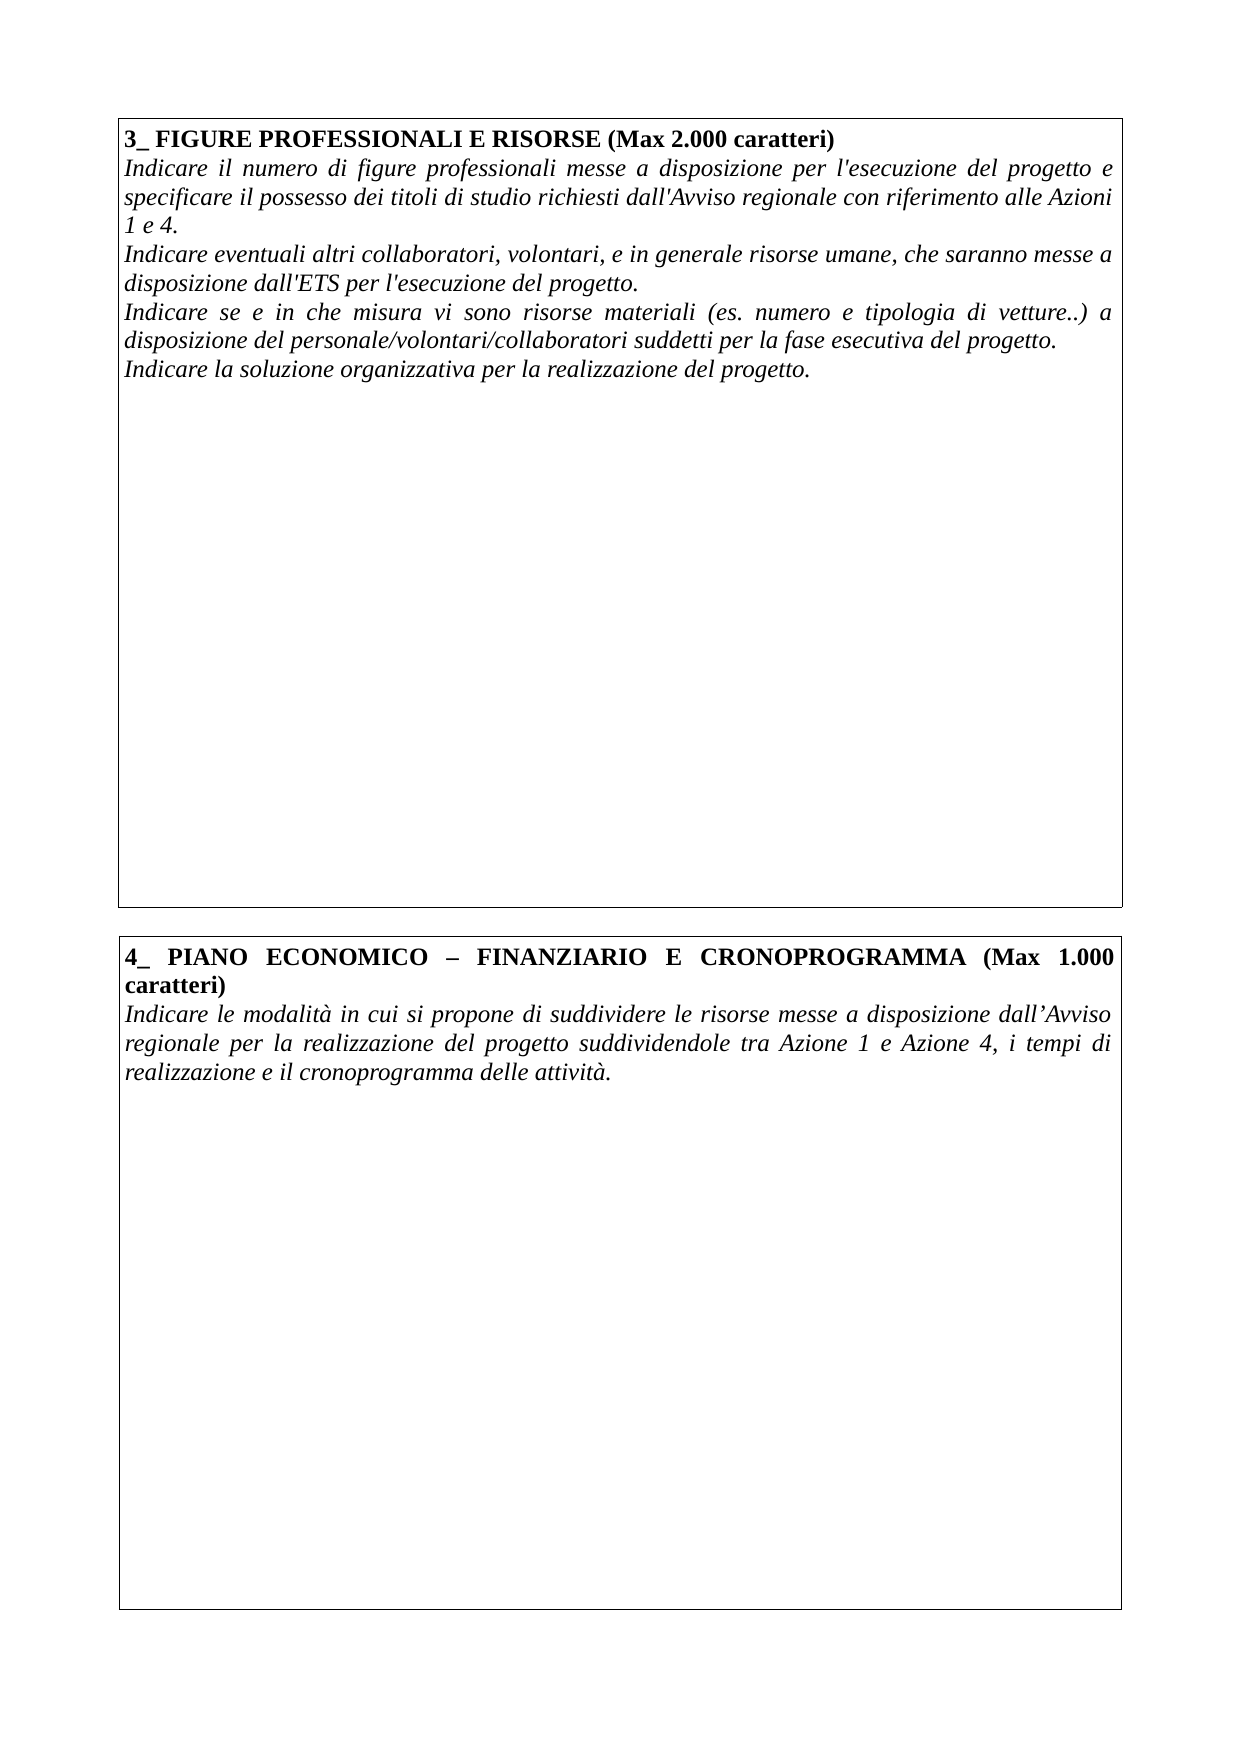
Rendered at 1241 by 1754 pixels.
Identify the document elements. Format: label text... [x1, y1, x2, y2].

table_header 4_ PIANO ECONOMICO – FINANZIARIO E CRONOPROGRAMMA (Max 1.000 caratteri) Indicare le modalità in cui si propone di suddividere le risorse messe a disposizione dall’Avviso regionale per la realizzazione del progetto suddividendole tra Azione 1 e Azione 4, i tempi di realizzazione e il cronoprogramma delle attività. [120, 937, 1121, 1609]
table_header 3_ FIGURE PROFESSIONALI E RISORSE (Max 2.000 caratteri) Indicare il numero di figure professionali messe a disposizione per l'esecuzione del progetto e specificare il possesso dei titoli di studio richiesti dall'Avviso regionale con riferimento alle Azioni 1 e 4. Indicare eventuali altri collaboratori, volontari, e in generale risorse umane, che saranno messe a disposizione dall'ETS per l'esecuzione del progetto. Indicare se e in che misura vi sono risorse materiali (es. numero e tipologia di vetture..) a disposizione del personale/volontari/collaboratori suddetti per la fase esecutiva del progetto. Indicare la soluzione organizzativa per la realizzazione del progetto. [119, 119, 1122, 906]
